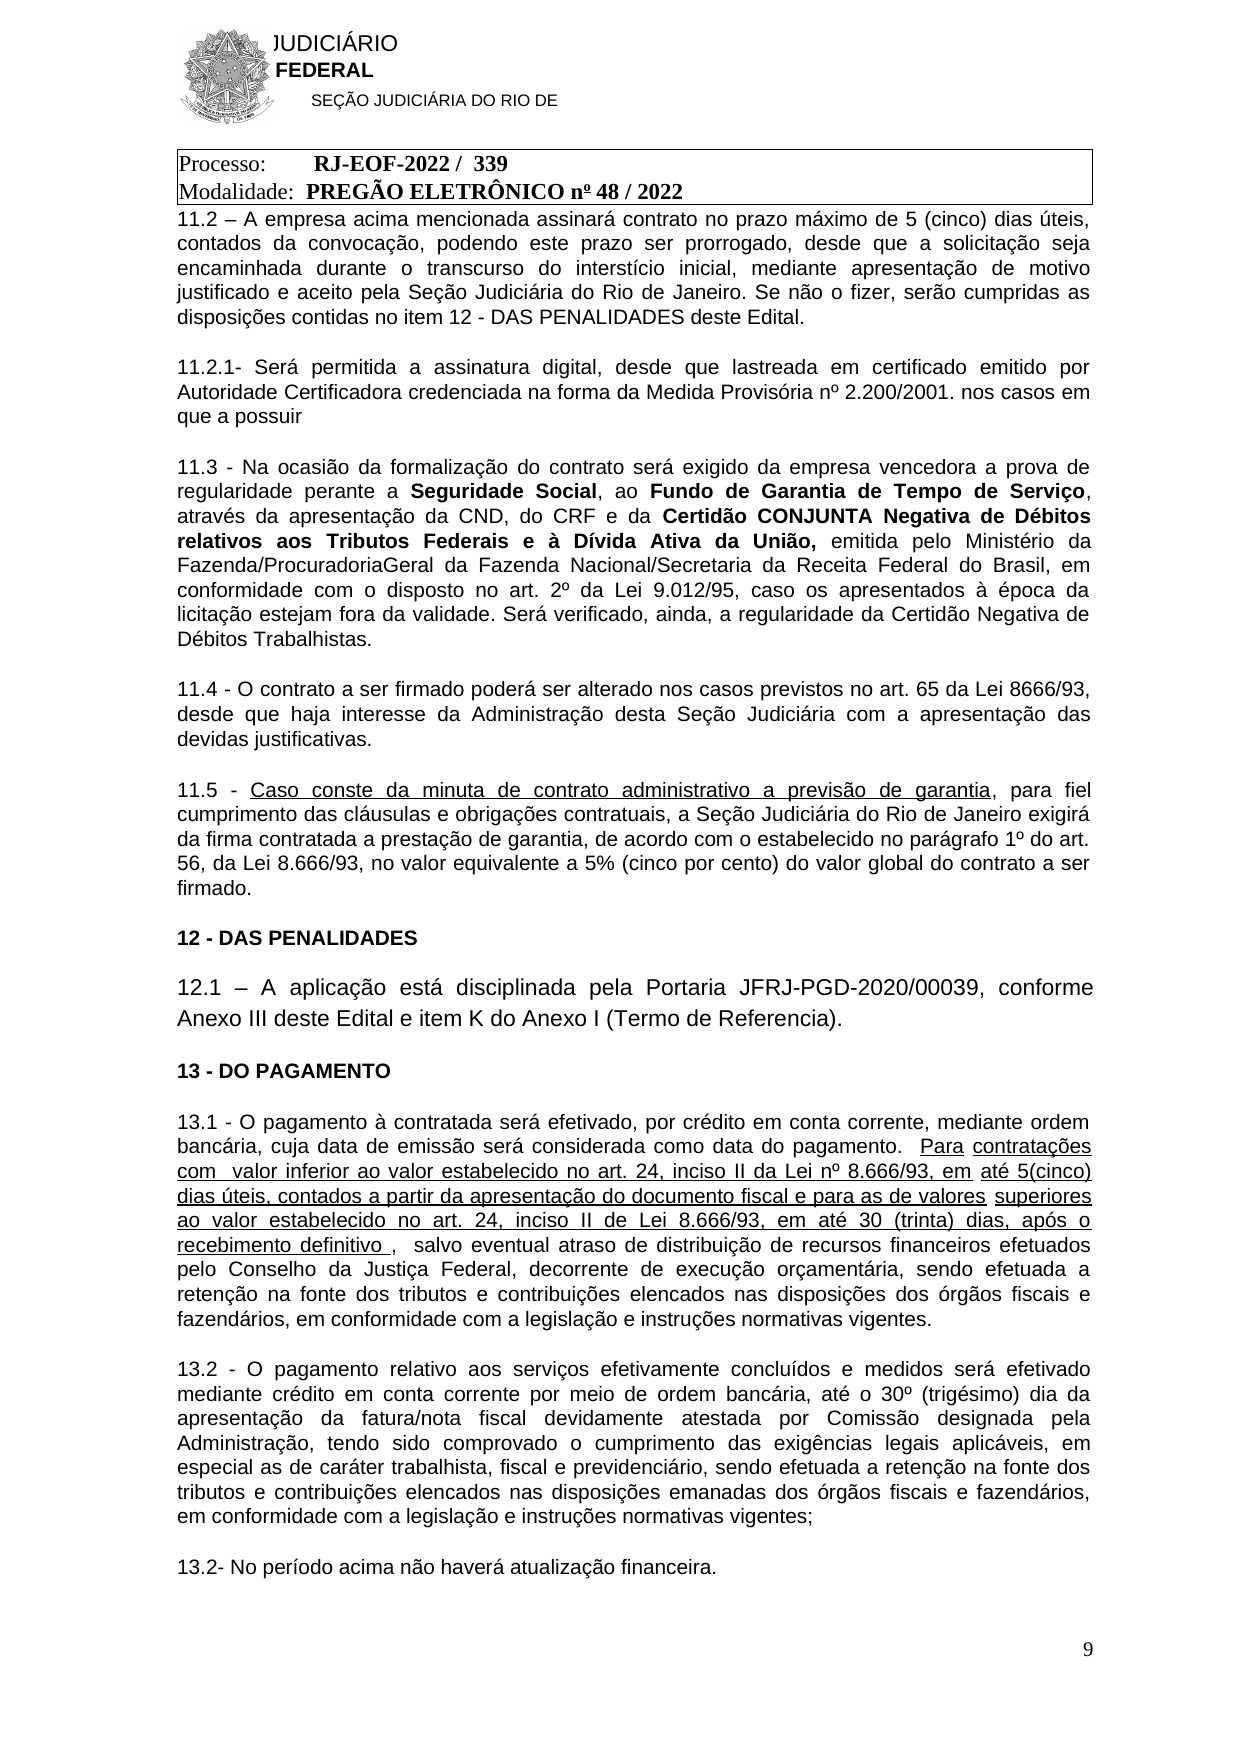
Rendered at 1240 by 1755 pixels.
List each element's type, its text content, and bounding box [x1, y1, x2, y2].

text 11.5 - Caso conste da minuta de contrato administrativo a previsão de garantia, para fiel cumprimento das cláusulas e obrigações contratuais, a Seção Judiciária do Rio de Janeiro exigirá da firma contratada a prestação de garantia, de acordo com o estabelecido no parágrafo 1º do art. 56, da Lei 8.666/93, no valor equivalente a 5% (cinco por cento) do valor global do contrato a ser firmado. [177, 777, 1092, 900]
text 11.2 – A empresa acima mencionada assinará contrato no prazo máximo de 5 (cinco) dias úteis, contados da convocação, podendo este prazo ser prorrogado, desde que a solicitação seja encaminhada durante o transcurso do interstício inicial, mediante apresentação de motivo justificado e aceito pela Seção Judiciária do Rio de Janeiro. Se não o fizer, serão cumpridas as disposições contidas no item 12 - DAS PENALIDADES deste Edital. [177, 206, 1092, 329]
text 13.1 - O pagamento à contratada será efetivado, por crédito em conta corrente, mediante ordem bancária, cuja data de emissão será considerada como data do pagamento. Para contratações com valor inferior ao valor estabelecido no art. 24, inciso II da Lei nº 8.666/93, em até 5(cinco) dias úteis, contados a partir da apresentação do documento fiscal e para as de valores superiores ao valor estabelecido no art. 24, inciso II de Lei 8.666/93, em até 30 (trinta) dias, após o [177, 1110, 1092, 1229]
text 12.1 – A aplicação está disciplinada pela Portaria JFRJ-PGD-2020/00039, conforme Anexo III deste Edital e item K do Anexo I (Termo de Referencia). [177, 977, 1094, 1034]
subtitle 12 - DAS PENALIDADES [177, 926, 1093, 950]
text 11.2.1- Será permitida a assinatura digital, desde que lastreada em certificado emitido por Autoridade Certificadora credenciada na forma da Medida Provisória nº 2.200/2001. nos casos em que a possuir [177, 355, 1092, 428]
text 13.2- No período acima não haverá atualização financeira. [177, 1555, 1092, 1579]
subtitle 13 - DO PAGAMENTO [177, 1059, 1093, 1083]
text recebimento definitivo , salvo eventual atraso de distribuição de recursos financeiros efetuados pelo Conselho da Justiça Federal, decorrente de execução orçamentária, sendo efetuada a retenção na fonte dos tributos e contribuições elencados nas disposições dos órgãos fiscais e fazendários, em conformidade com a legislação e instruções normativas vigentes. [177, 1230, 1092, 1330]
text 11.3 - Na ocasião da formalização do contrato será exigido da empresa vencedora a prova de regularidade perante a Seguridade Social, ao Fundo de Garantia de Tempo de Serviço, através da apresentação da CND, do CRF e da Certidão CONJUNTA Negativa de Débitos relativos aos Tributos Federais e à Dívida Ativa da União, emitida pelo Ministério da Fazenda/ProcuradoriaGeral da Fazenda Nacional/Secretaria da Receita Federal do Brasil, em conformidade com o disposto no art. 2º da Lei 9.012/95, caso os apresentados à época da licitação estejam fora da validade. Será verificado, ainda, a regularidade da Certidão Negativa de Débitos Trabalhistas. [177, 455, 1092, 651]
text 11.4 - O contrato a ser firmado poderá ser alterado nos casos previstos no art. 65 da Lei 8666/93, desde que haja interesse da Administração desta Seção Judiciária com a apresentação das devidas justificativas. [177, 677, 1092, 750]
text 13.2 - O pagamento relativo aos serviços efetivamente concluídos e medidos será efetivado mediante crédito em conta corrente por meio de ordem bancária, até o 30º (trigésimo) dia da apresentação da fatura/nota fiscal devidamente atestada por Comissão designada pela Administração, tendo sido comprovado o cumprimento das exigências legais aplicáveis, em especial as de caráter trabalhista, fiscal e previdenciário, sendo efetuada a retenção na fonte dos tributos e contribuições elencados nas disposições emanadas dos órgãos fiscais e fazendários, em conformidade com a legislação e instruções normativas vigentes; [177, 1357, 1092, 1528]
